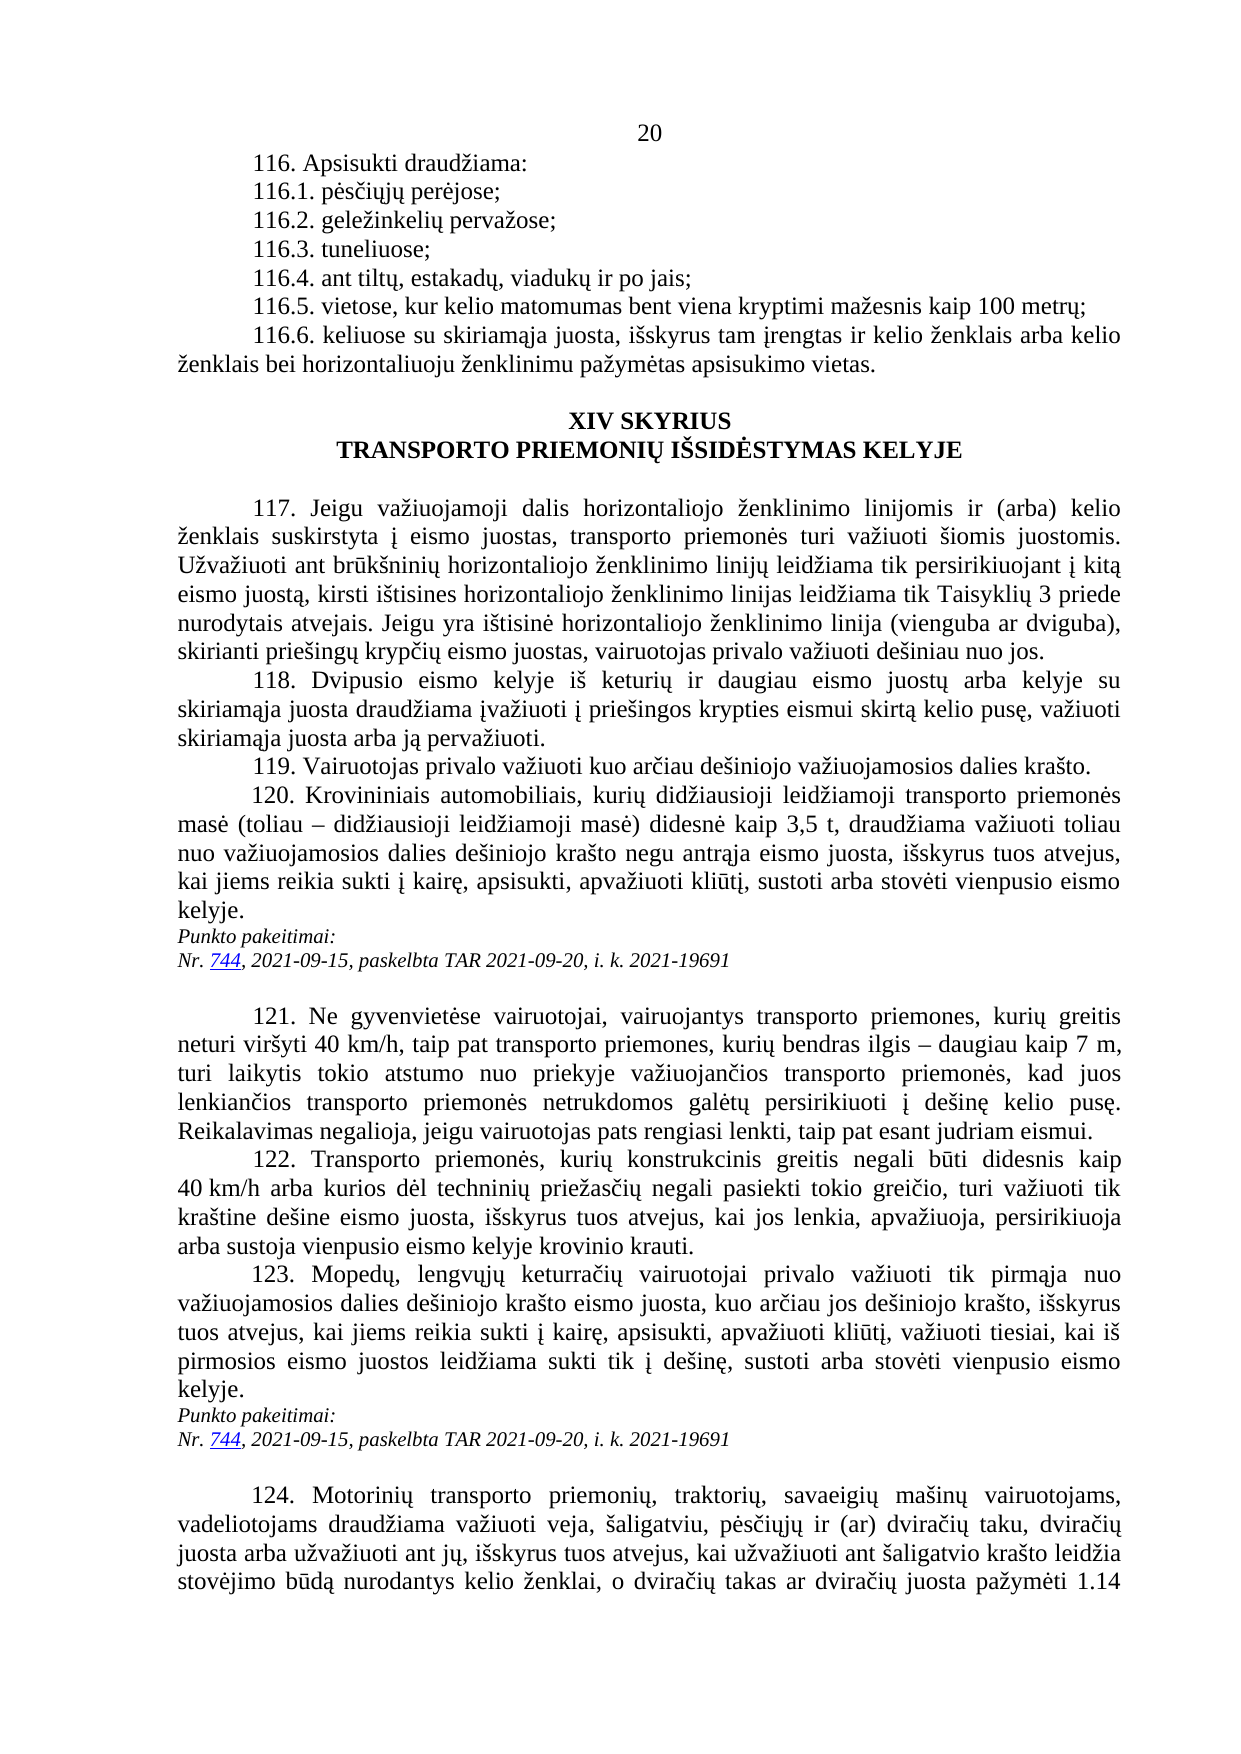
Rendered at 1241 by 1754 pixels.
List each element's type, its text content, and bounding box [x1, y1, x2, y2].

text 118. Dvipusio eismo kelyje iš keturių ir daugiau eismo juostų arba kelyje su skiriamąja juosta draudžiama įvažiuoti į priešingos krypties eismui skirtą kelio pusę, važiuoti skiriamąja juosta arba ją pervažiuoti. [177, 665, 1122, 751]
text 117. Jeigu važiuojamoji dalis horizontaliojo ženklinimo linijomis ir (arba) kelio ženklais suskirstyta į eismo juostas, transporto priemonės turi važiuoti šiomis juostomis. Užvažiuoti ant brūkšninių horizontaliojo ženklinimo linijų leidžiama tik persirikiuojant į kitą eismo juostą, kirsti ištisines horizontaliojo ženklinimo linijas leidžiama tik Taisyklių 3 priede nurodytais atvejais. Jeigu yra ištisinė horizontaliojo ženklinimo linija (vienguba ar dviguba), skirianti priešingų krypčių eismo juostas, vairuotojas privalo važiuoti dešiniau nuo jos. [177, 493, 1122, 665]
text Nr. 744, 2021-09-15, paskelbta TAR 2021-09-20, i. k. 2021-19691 [177, 1427, 1122, 1451]
text Nr. 744, 2021-09-15, paskelbta TAR 2021-09-20, i. k. 2021-19691 [177, 948, 1122, 972]
text 116.5. vietose, kur kelio matomumas bent viena kryptimi mažesnis kaip 100 metrų; [177, 291, 1122, 320]
text TRANSPORTO PRIEMONIŲ IŠSIDĖSTYMAS KELYJE [177, 435, 1122, 464]
text 116.6. keliuose su skiriamąja juosta, išskyrus tam įrengtas ir kelio ženklais arba kelio ženklais bei horizontaliuoju ženklinimu pažymėtas apsisukimo vietas. [177, 320, 1122, 378]
text 116.4. ant tiltų, estakadų, viadukų ir po jais; [177, 263, 1122, 291]
text 121. Ne gyvenvietėse vairuotojai, vairuojantys transporto priemones, kurių greitis neturi viršyti 40 km/h, taip pat transporto priemones, kurių bendras ilgis – daugiau kaip 7 m, turi laikytis tokio atstumo nuo priekyje važiuojančios transporto priemonės, kad juos lenkiančios transporto priemonės netrukdomos galėtų persirikiuoti į dešinę kelio pusę. Reikalavimas negalioja, jeigu vairuotojas pats rengiasi lenkti, taip pat esant judriam eismui. [177, 1001, 1122, 1144]
text 119. Vairuotojas privalo važiuoti kuo arčiau dešiniojo važiuojamosios dalies krašto. [177, 751, 1122, 780]
text 124. Motorinių transporto priemonių, traktorių, savaeigių mašinų vairuotojams, vadeliotojams draudžiama važiuoti veja, šaligatviu, pėsčiųjų ir (ar) dviračių taku, dviračių juosta arba užvažiuoti ant jų, išskyrus tuos atvejus, kai užvažiuoti ant šaligatvio krašto leidžia stovėjimo būdą nurodantys kelio ženklai, o dviračių takas ar dviračių juosta pažymėti 1.14 [177, 1480, 1122, 1595]
text 116.3. tuneliuose; [177, 234, 1122, 263]
text XIV SKYRIUS [177, 406, 1122, 435]
text 116.1. pėsčiųjų perėjose; [177, 176, 1122, 205]
text 120. Krovininiais automobiliais, kurių didžiausioji leidžiamoji transporto priemonės masė (toliau – didžiausioji leidžiamoji masė) didesnė kaip 3,5 t, draudžiama važiuoti toliau nuo važiuojamosios dalies dešiniojo krašto negu antrąja eismo juosta, išskyrus tuos atvejus, kai jiems reikia sukti į kairę, apsisukti, apvažiuoti kliūtį, sustoti arba stovėti vienpusio eismo kelyje. [177, 780, 1122, 924]
text Punkto pakeitimai: [177, 924, 1122, 948]
text 116. Apsisukti draudžiama: [177, 148, 1122, 176]
text Punkto pakeitimai: [177, 1403, 1122, 1427]
text 123. Mopedų, lengvųjų keturračių vairuotojai privalo važiuoti tik pirmąja nuo važiuojamosios dalies dešiniojo krašto eismo juosta, kuo arčiau jos dešiniojo krašto, išskyrus tuos atvejus, kai jiems reikia sukti į kairę, apsisukti, apvažiuoti kliūtį, važiuoti tiesiai, kai iš pirmosios eismo juostos leidžiama sukti tik į dešinę, sustoti arba stovėti vienpusio eismo kelyje. [177, 1259, 1122, 1403]
text 116.2. geležinkelių pervažose; [177, 205, 1122, 234]
text 122. Transporto priemonės, kurių konstrukcinis greitis negali būti didesnis kaip 40 km/h arba kurios dėl techninių priežasčių negali pasiekti tokio greičio, turi važiuoti tik kraštine dešine eismo juosta, išskyrus tuos atvejus, kai jos lenkia, apvažiuoja, persirikiuoja arba sustoja vienpusio eismo kelyje krovinio krauti. [177, 1144, 1122, 1259]
